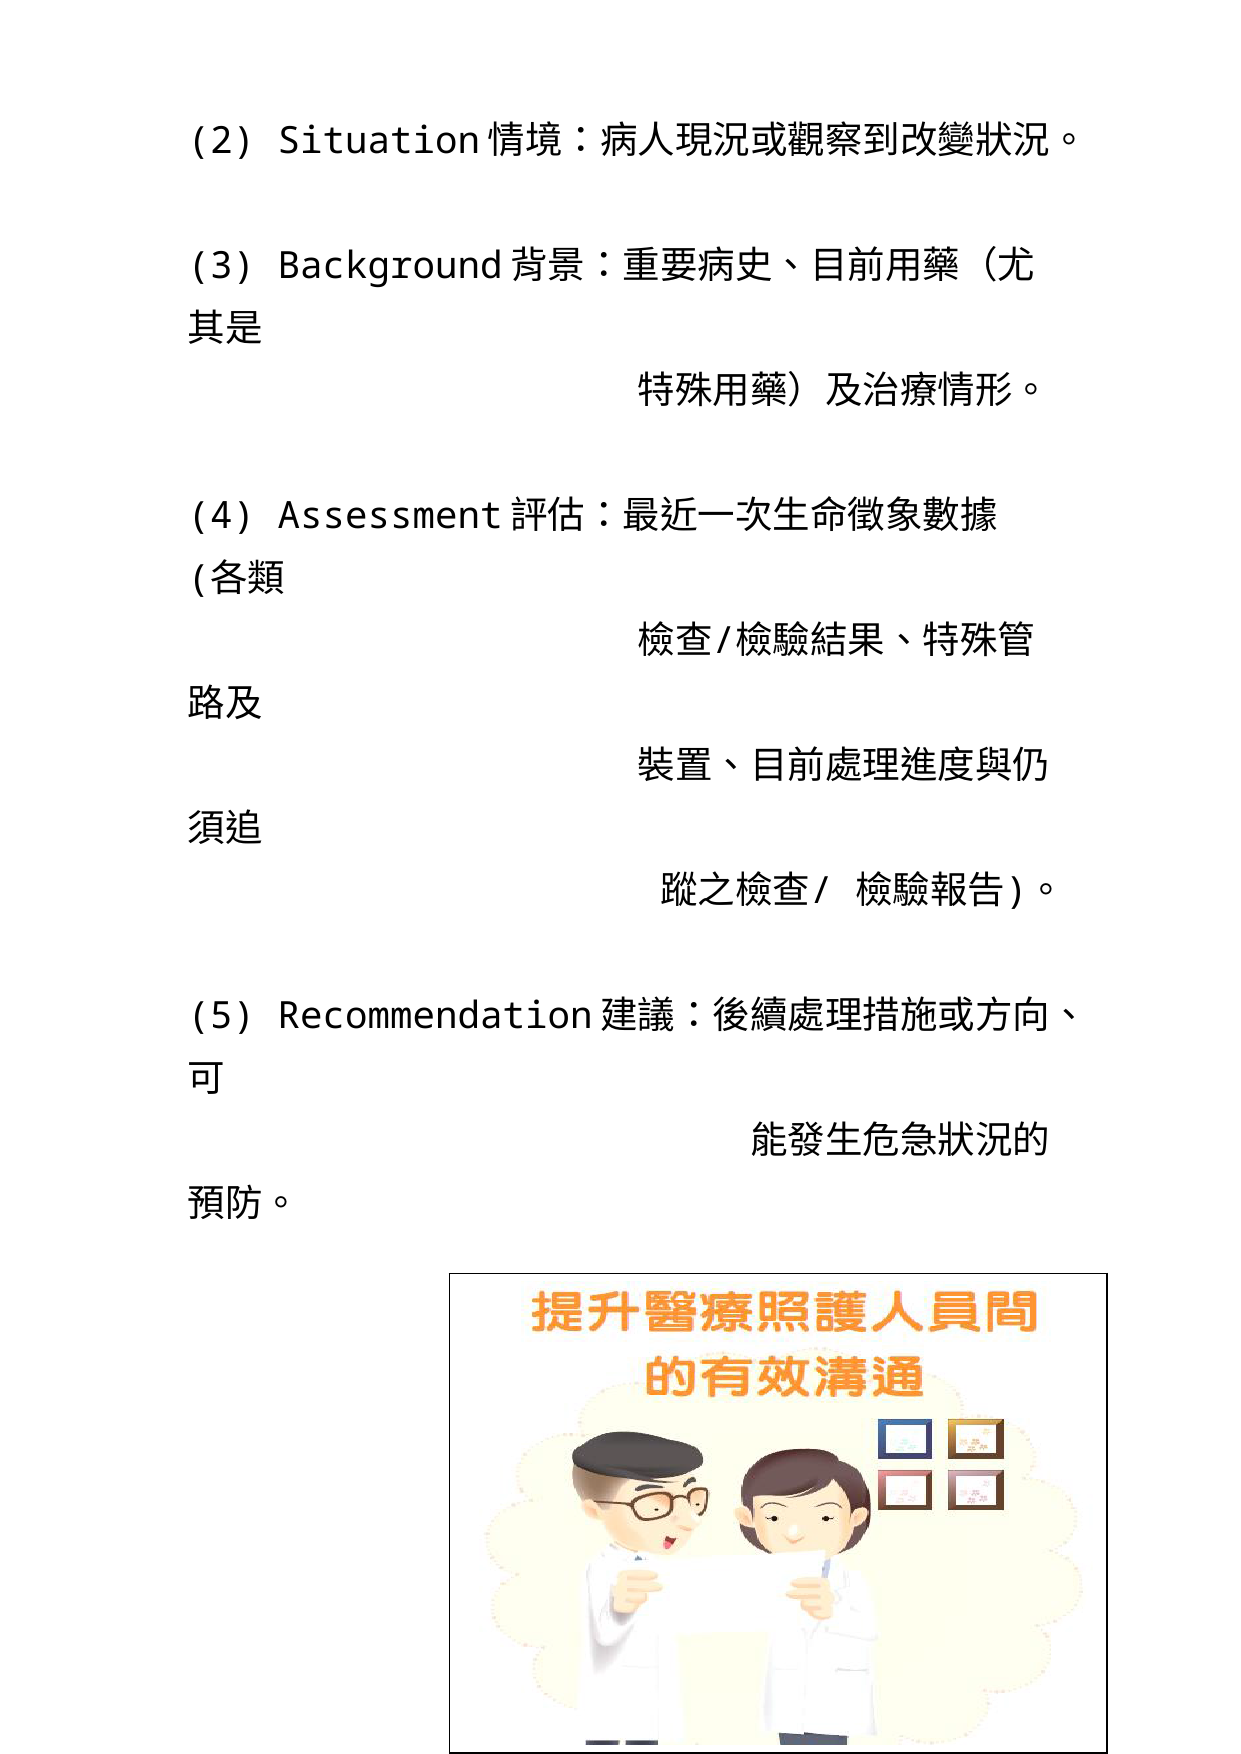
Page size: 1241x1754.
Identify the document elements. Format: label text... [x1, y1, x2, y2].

text 裝置、目前處理進度與仍須追 [187, 721, 1053, 846]
text 檢查/檢驗結果、特殊管路及 [187, 596, 1053, 721]
text 能發生危急狀況的預防。 [187, 1096, 1053, 1221]
text (4) Assessment評估：最近一次生命徵象數據(各類 [187, 471, 1053, 596]
text 特殊用藥）及治療情形。 [187, 346, 1053, 408]
text 蹤之檢查/ 檢驗報告)。 [187, 846, 1053, 908]
text (2) Situation情境：病人現況或觀察到改變狀況。 [187, 96, 1053, 158]
text (3) Background背景：重要病史、目前用藥（尤其是 [187, 221, 1053, 346]
text (5) Recommendation建議：後續處理措施或方向、可 [187, 971, 1053, 1096]
